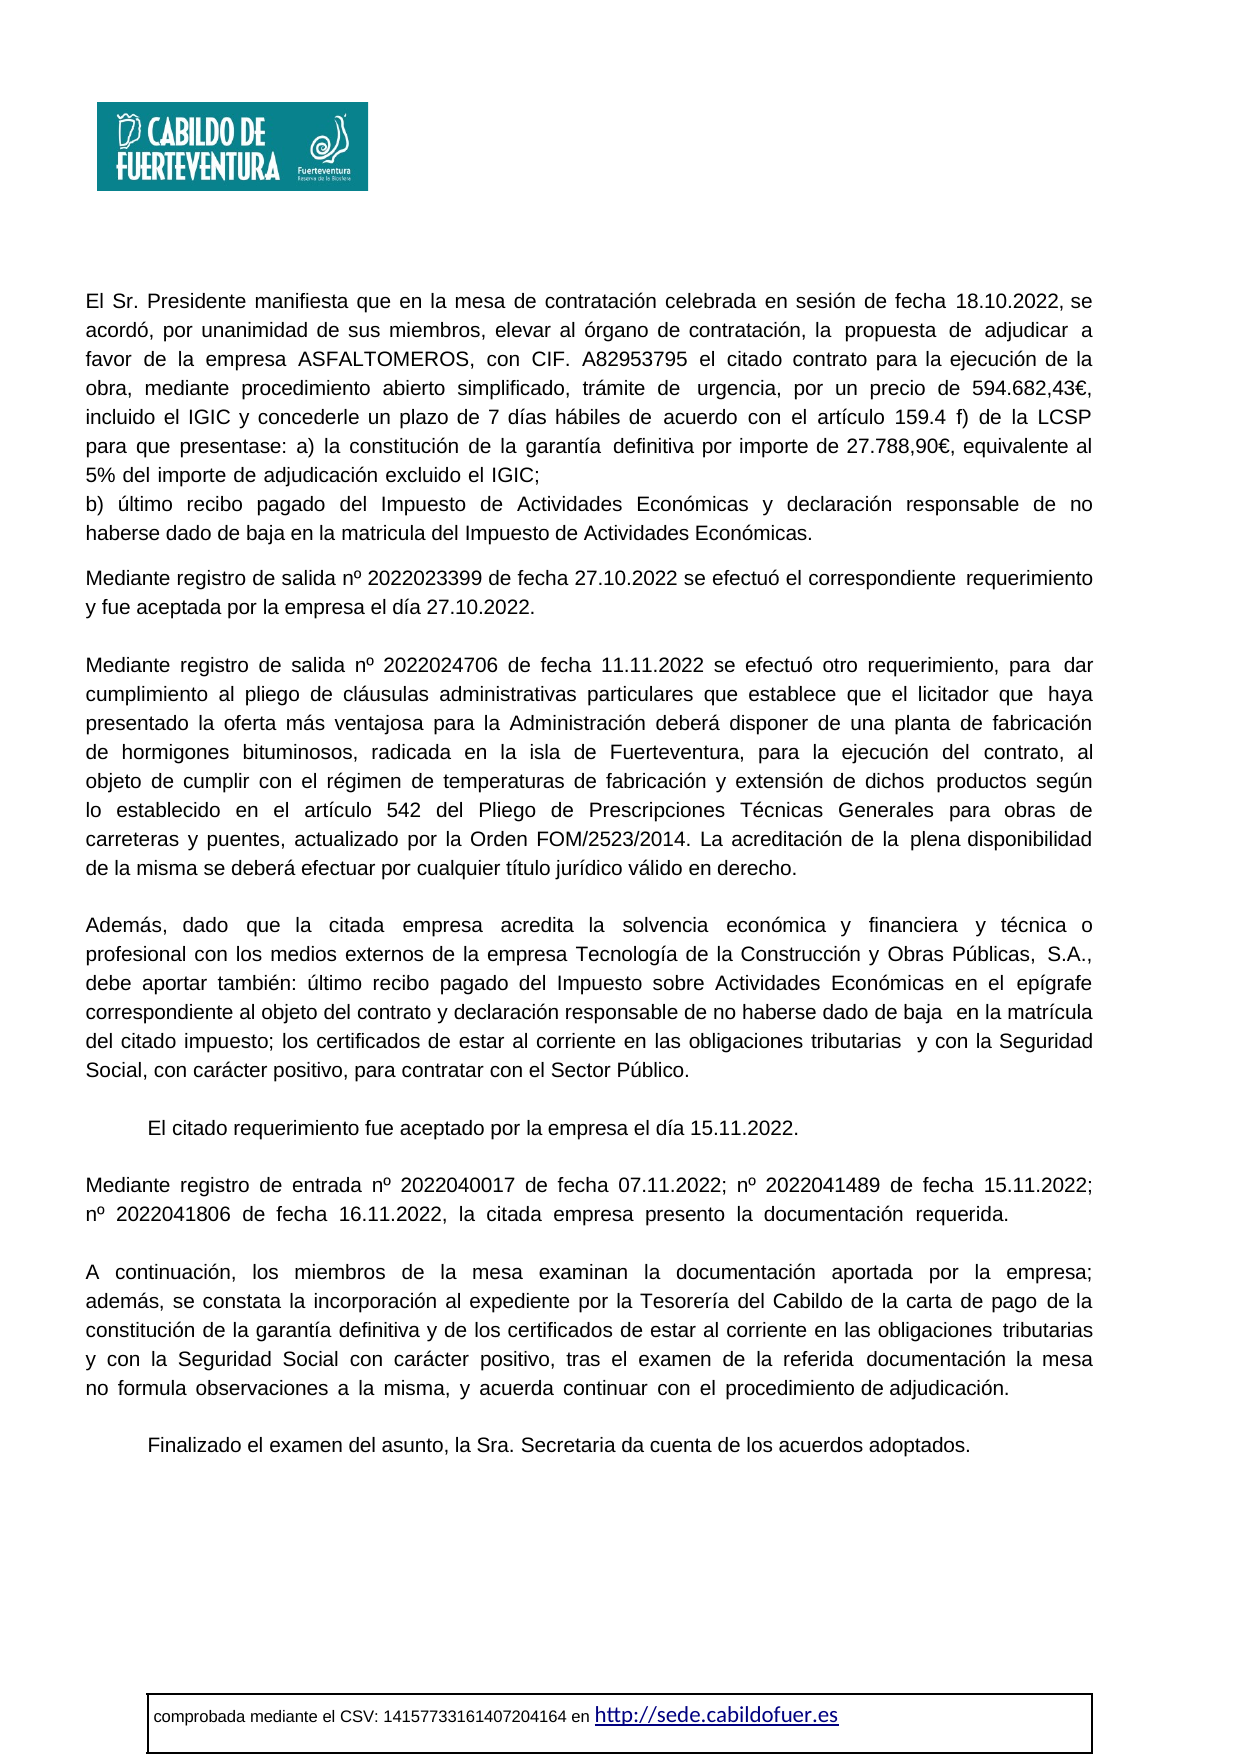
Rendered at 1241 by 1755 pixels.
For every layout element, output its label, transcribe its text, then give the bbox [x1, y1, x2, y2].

text Mediante registro de entrada nº 2022040017 de fecha 07.11.2022; nº 2022041489 de fecha 15.11.2022; nº 2022041806 de fecha 16.11.2022, la citada empresa presento la documentación requerida. [85, 1173, 1093, 1226]
text Mediante registro de salida nº 2022023399 de fecha 27.10.2022 se efectuó el correspondiente requerimiento y fue aceptada por la empresa el día 27.10.2022. [85, 566, 1093, 619]
text b) último recibo pagado del Impuesto de Actividades Económicas y declaración responsable de no haberse dado de baja en la matricula del Impuesto de Actividades Económicas. [85, 492, 1093, 544]
text Además, dado que la citada empresa acredita la solvencia económica y financiera y técnica o profesional con los medios externos de la empresa Tecnología de la Construcción y Obras Públicas, S.A., debe aportar también: último recibo pagado del Impuesto sobre Actividades Económicas en el epígrafe correspondiente al objeto del contrato y declaración responsable de no haberse dado de baja en la matrícula del citado impuesto; los certificados de estar al corriente en las obligaciones tributarias y con la Seguridad Social, con carácter positivo, para contratar con el Sector Público. [85, 913, 1093, 1082]
text Mediante registro de salida nº 2022024706 de fecha 11.11.2022 se efectuó otro requerimiento, para dar cumplimiento al pliego de cláusulas administrativas particulares que establece que el licitador que haya presentado la oferta más ventajosa para la Administración deberá disponer de una planta de fabricación de hormigones bituminosos, radicada en la isla de Fuerteventura, para la ejecución del contrato, al objeto de cumplir con el régimen de temperaturas de fabricación y extensión de dichos productos según lo establecido en el artículo 542 del Pliego de Prescripciones Técnicas Generales para obras de carreteras y puentes, actualizado por la Orden FOM/2523/2014. La acreditación de la plena disponibilidad de la misma se deberá efectuar por cualquier título jurídico válido en derecho. [85, 653, 1093, 879]
text A continuación, los miembros de la mesa examinan la documentación aportada por la empresa; además, se constata la incorporación al expediente por la Tesorería del Cabildo de la carta de pago de la constitución de la garantía definitiva y de los certificados de estar al corriente en las obligaciones tributarias y con la Seguridad Social con carácter positivo, tras el examen de la referida documentación la mesa no formula observaciones a la misma, y acuerda continuar con el procedimiento de adjudicación. [85, 1260, 1093, 1400]
text El Sr. Presidente manifiesta que en la mesa de contratación celebrada en sesión de fecha 18.10.2022, se acordó, por unanimidad de sus miembros, elevar al órgano de contratación, la propuesta de adjudicar a favor de la empresa ASFALTOMEROS, con CIF. A82953795 el citado contrato para la ejecución de la obra, mediante procedimiento abierto simplificado, trámite de urgencia, por un precio de 594.682,43€, incluido el IGIC y concederle un plazo de 7 días hábiles de acuerdo con el artículo 159.4 f) de la LCSP para que presentase: a) la constitución de la garantía definitiva por importe de 27.788,90€, equivalente al 5% del importe de adjudicación excluido el IGIC; [85, 289, 1093, 487]
text El citado requerimiento fue aceptado por la empresa el día 15.11.2022. [147, 1115, 1107, 1139]
text Finalizado el examen del asunto, la Sra. Secretaria da cuenta de los acuerdos adoptados. [147, 1433, 1107, 1457]
